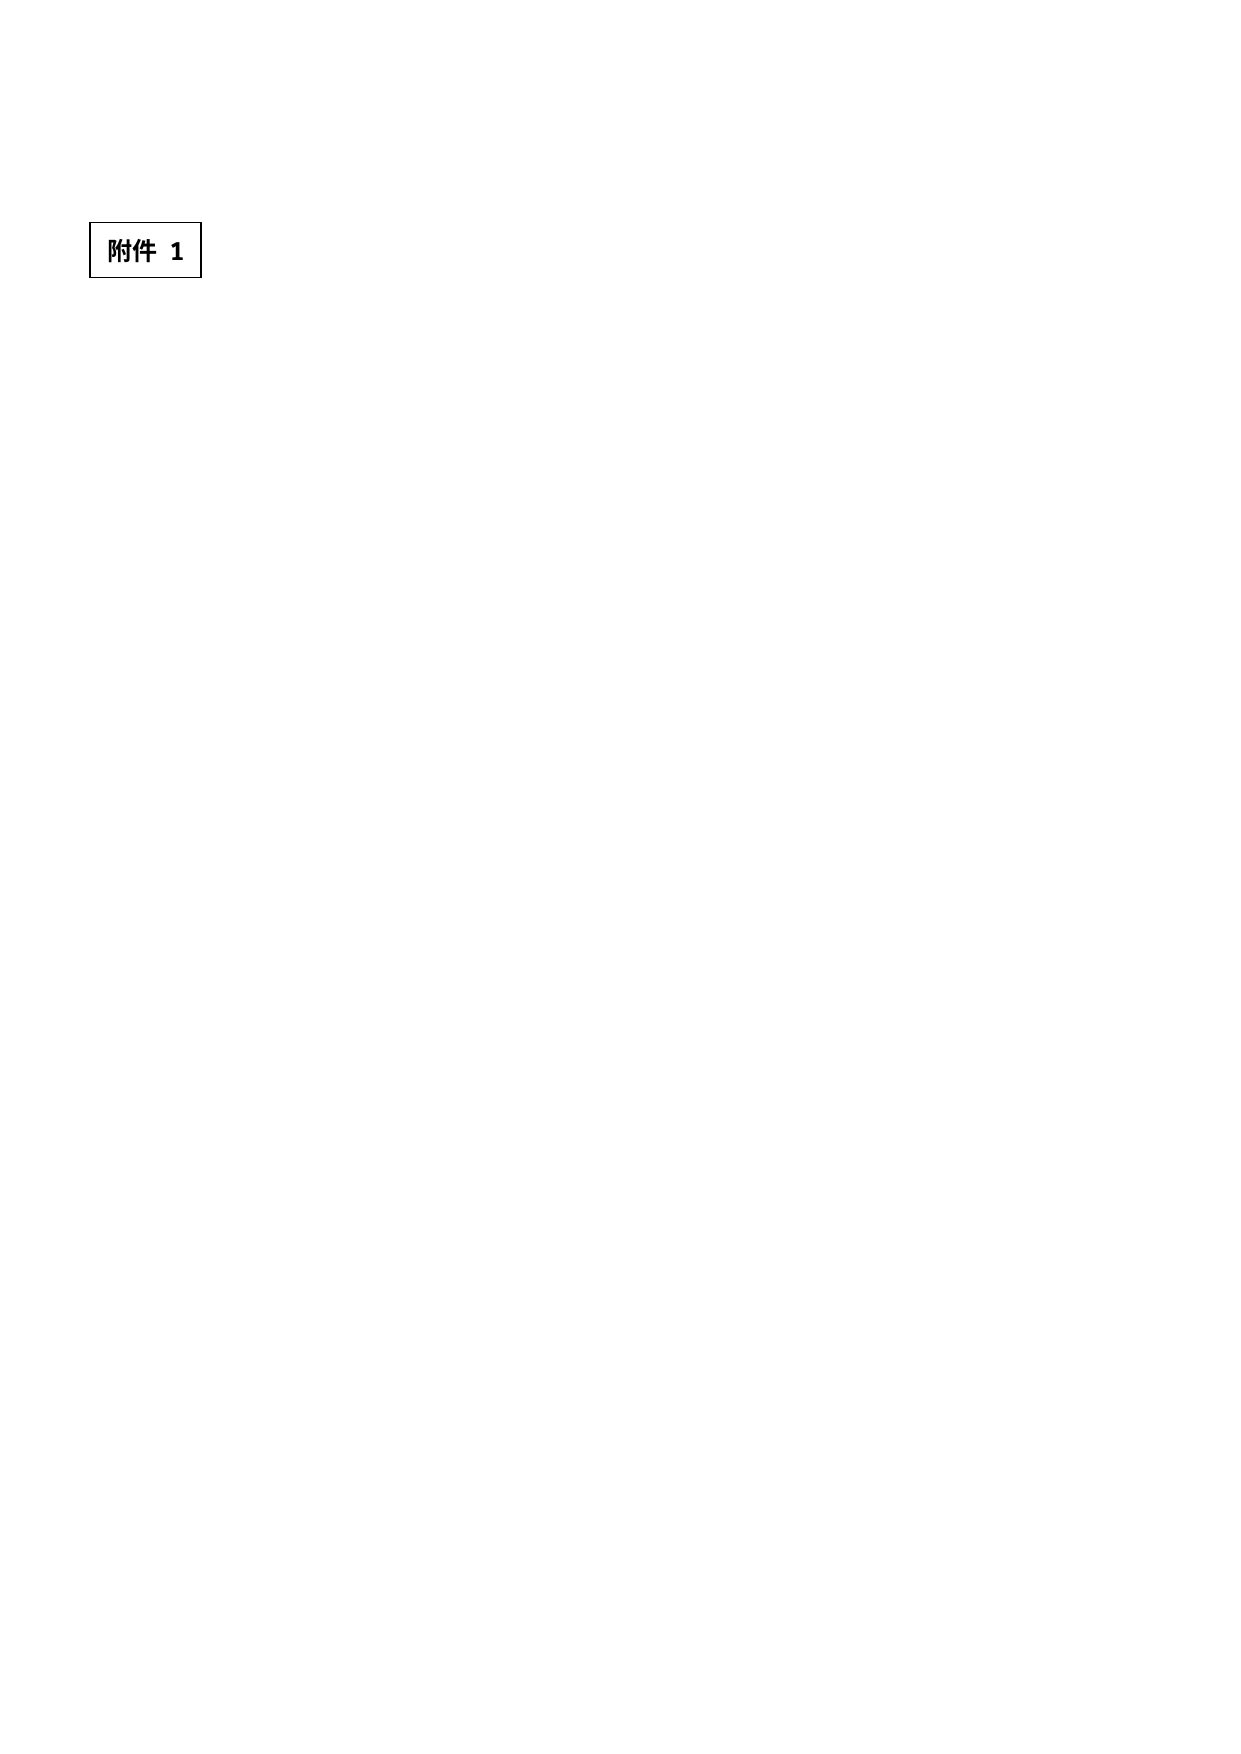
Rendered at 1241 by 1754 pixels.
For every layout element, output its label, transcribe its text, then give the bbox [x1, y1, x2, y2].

text 附件 1 [106, 231, 185, 267]
